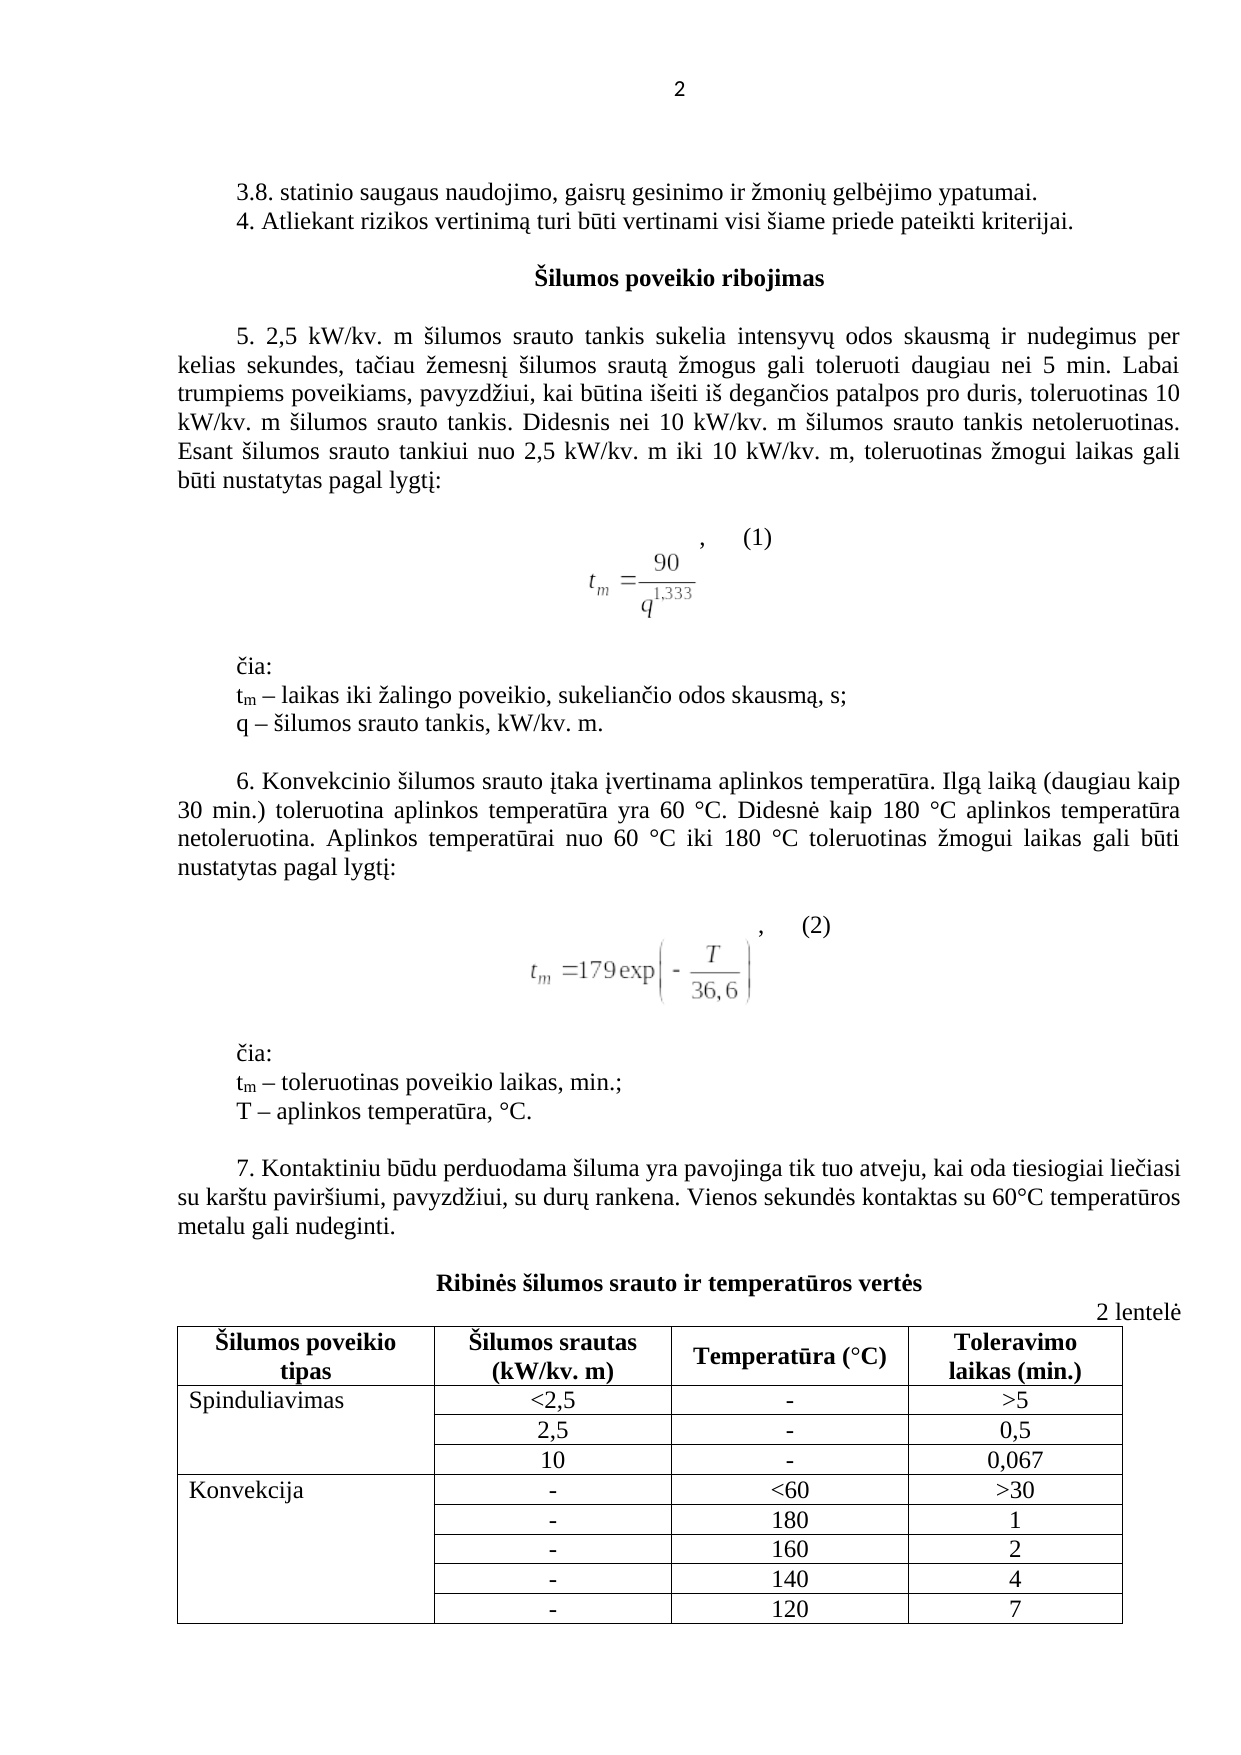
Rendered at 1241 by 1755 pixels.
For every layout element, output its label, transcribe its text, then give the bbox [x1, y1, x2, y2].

text 3.8. statinio saugaus naudojimo, gaisrų gesinimo ir žmonių gelbėjimo ypatumai. [177, 177, 1181, 206]
text čia: [177, 651, 1181, 680]
table_cell Spinduliavimas [178, 1386, 434, 1474]
text q – šilumos srauto tankis, kW/kv. m. [177, 708, 1181, 737]
text tm=90/q^1,333, (1) [177, 522, 1181, 622]
text Ribinės šilumos srauto ir temperatūros vertės [177, 1268, 1181, 1297]
table_cell 7 [909, 1594, 1122, 1623]
table_cell 160 [672, 1535, 908, 1563]
table_cell <2,5 [435, 1386, 671, 1414]
text Šilumos poveikio ribojimas [177, 263, 1181, 292]
table_cell - [672, 1445, 908, 1474]
table_cell 120 [672, 1594, 908, 1623]
table_cell - [435, 1594, 671, 1623]
table_cell - [435, 1505, 671, 1533]
table_cell 10 [435, 1445, 671, 1474]
table_cell 2,5 [435, 1415, 671, 1444]
table_cell - [672, 1415, 908, 1444]
text tm – toleruotinas poveikio laikas, min.; [177, 1067, 1181, 1096]
table_cell >30 [909, 1475, 1122, 1504]
table_header Toleravimo laikas (min.) [909, 1327, 1122, 1384]
table_cell - [435, 1564, 671, 1593]
table_cell 140 [672, 1564, 908, 1593]
table_cell - [672, 1386, 908, 1414]
text 7. Kontaktiniu būdu perduodama šiluma yra pavojinga tik tuo atveju, kai oda tiesiogiai liečiasi su karštu paviršiumi, pavyzdžiui, su durų rankena. Vienos sekundės kontaktas su 60°C temperatūros metalu gali nudeginti. [177, 1153, 1181, 1240]
text 6. Konvekcinio šilumos srauto įtaka įvertinama aplinkos temperatūra. Ilgą laiką (daugiau kaip 30 min.) toleruotina aplinkos temperatūra yra 60 °C. Didesnė kaip 180 °C aplinkos temperatūra netoleruotina. Aplinkos temperatūrai nuo 60 °C iki 180 °C toleruotinas žmogui laikas gali būti nustatytas pagal lygtį: [177, 766, 1181, 881]
table_cell 180 [672, 1505, 908, 1533]
table_cell - [435, 1475, 671, 1504]
table_cell 1 [909, 1505, 1122, 1533]
table_cell 0,5 [909, 1415, 1122, 1444]
text tm=179*exp(–T/36,6), (2) [177, 910, 1181, 1010]
text tm – laikas iki žalingo poveikio, sukeliančio odos skausmą, s; [177, 680, 1181, 708]
table_cell Konvekcija [178, 1475, 434, 1623]
table_cell 4 [909, 1564, 1122, 1593]
table_cell 2 [909, 1535, 1122, 1563]
table_header Šilumos srautas (kW/kv. m) [435, 1327, 671, 1384]
table_cell - [435, 1535, 671, 1563]
text čia: [177, 1038, 1181, 1067]
text 4. Atliekant rizikos vertinimą turi būti vertinami visi šiame priede pateikti kriterijai. [177, 206, 1181, 235]
text T – aplinkos temperatūra, °C. [177, 1096, 1181, 1125]
table_header Temperatūra (°C) [672, 1327, 908, 1384]
text 5. 2,5 kW/kv. m šilumos srauto tankis sukelia intensyvų odos skausmą ir nudegimus per kelias sekundes, tačiau žemesnį šilumos srautą žmogus gali toleruoti daugiau nei 5 min. Labai trumpiems poveikiams, pavyzdžiui, kai būtina išeiti iš degančios patalpos pro duris, toleruotinas 10 kW/kv. m šilumos srauto tankis. Didesnis nei 10 kW/kv. m šilumos srauto tankis netoleruotinas. Esant šilumos srauto tankiui nuo 2,5 kW/kv. m iki 10 kW/kv. m, toleruotinas žmogui laikas gali būti nustatytas pagal lygtį: [177, 321, 1181, 493]
table_header Šilumos poveikio tipas [178, 1327, 434, 1384]
table_cell <60 [672, 1475, 908, 1504]
table_cell >5 [909, 1386, 1122, 1414]
table_cell 0,067 [909, 1445, 1122, 1474]
text 2 lentelė [177, 1297, 1181, 1326]
